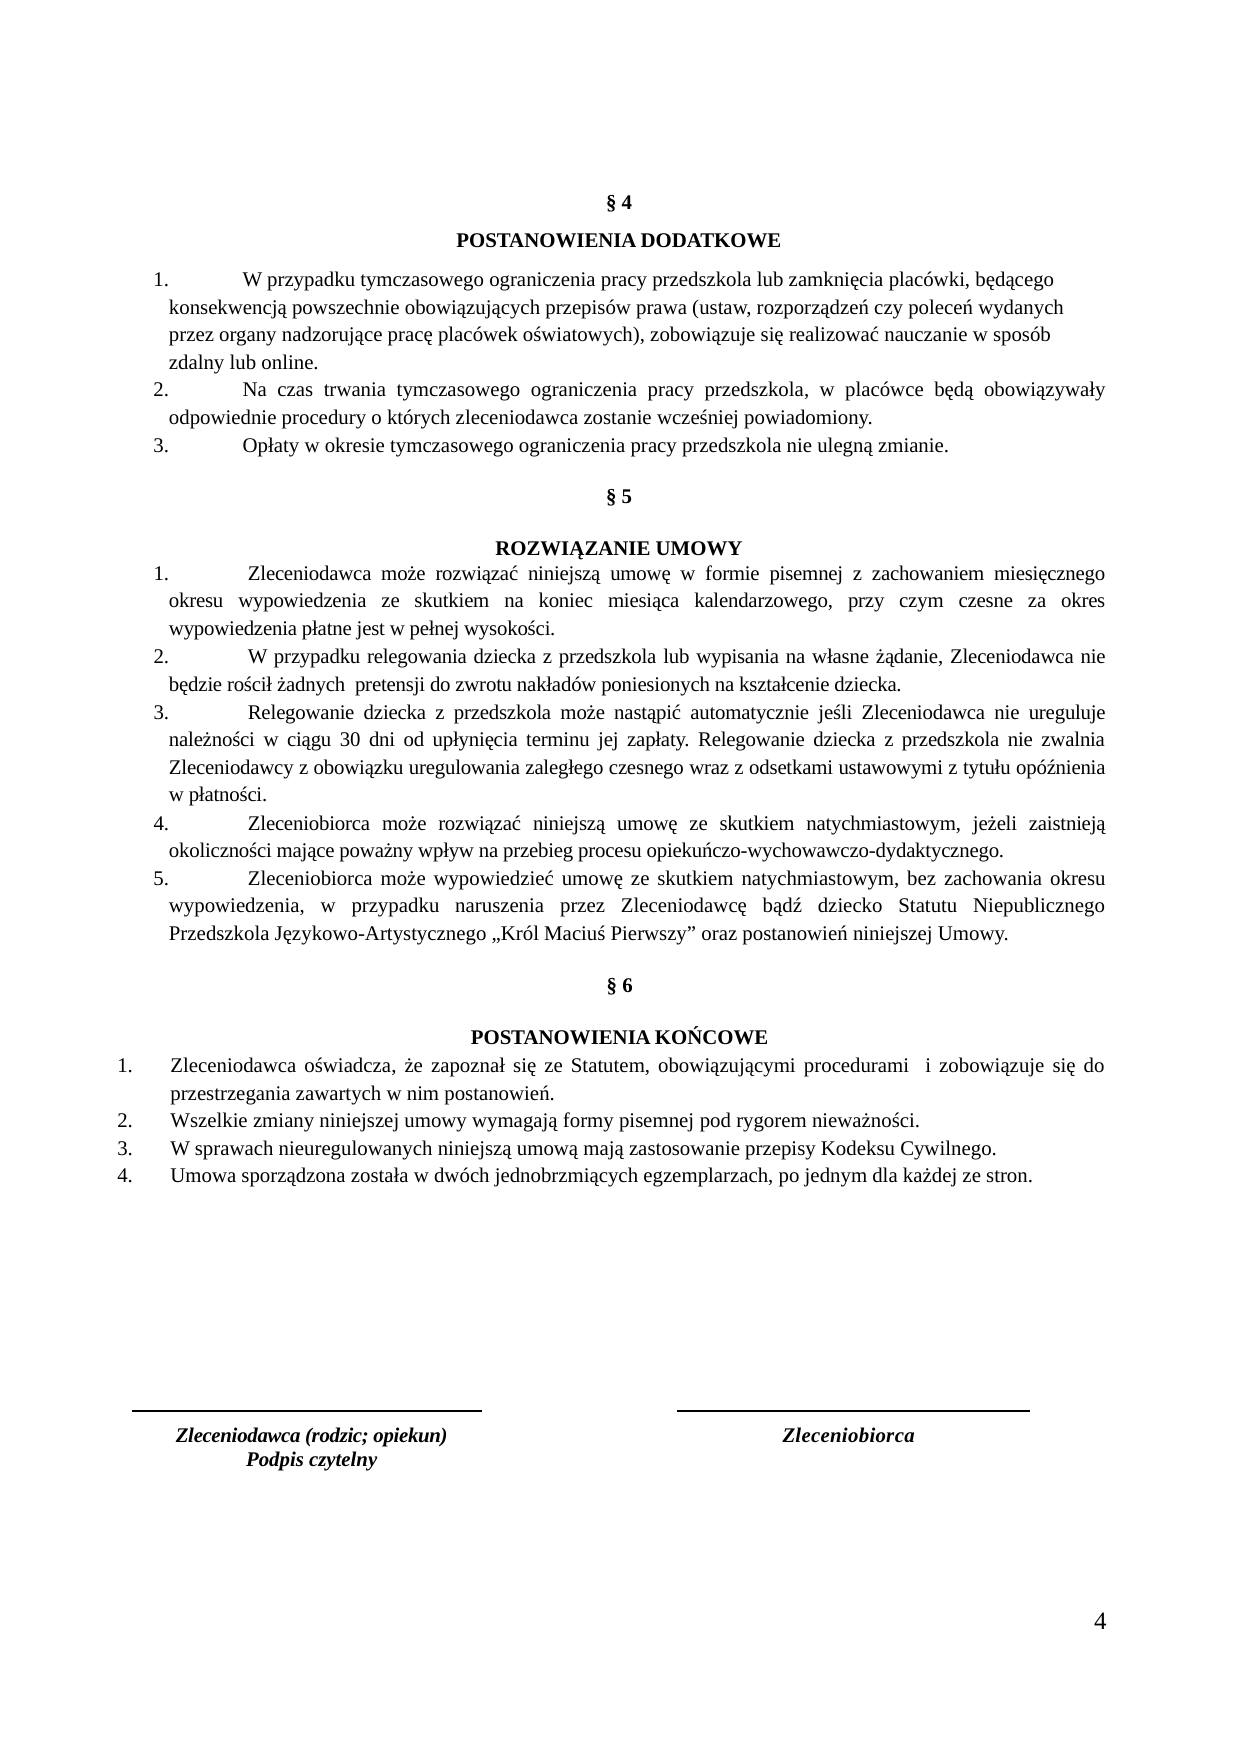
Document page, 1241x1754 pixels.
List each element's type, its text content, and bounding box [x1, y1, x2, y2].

list Umowa sporządzona została w dwóch jednobrzmiących egzemplarzach, po jednym dla każdej ze stron. [133, 1163, 1106, 1187]
list Wszelkie zmiany niniejszej umowy wymagają formy pisemnej pod rygorem nieważności. [133, 1108, 1106, 1132]
list Zleceniodawca może rozwiązać niniejszą umowę w formie pisemnej z zachowaniem miesięcznego okresu wypowiedzenia ze skutkiem na koniec miesiąca kalendarzowego, przy czym czesne za okres wypowiedzenia płatne jest w pełnej wysokości. [169, 561, 1106, 640]
list W sprawach nieuregulowanych niniejszą umową mają zastosowanie przepisy Kodeksu Cywilnego. [133, 1136, 1106, 1160]
text § 4 [131, 190, 1106, 214]
list Zleceniodawca oświadcza, że zapoznał się ze Statutem, obowiązującymi procedurami i zobowiązuje się do przestrzegania zawartych w nim postanowień. [133, 1053, 1106, 1104]
text § 6 [133, 973, 1106, 997]
text Zleceniodawca (rodzic; opiekun) Zleceniobiorca [131, 1423, 1106, 1447]
text POSTANOWIENIA KOŃCOWE [133, 1025, 1106, 1049]
list Relegowanie dziecka z przedszkola może nastąpić automatycznie jeśli Zleceniodawca nie ureguluje należności w ciągu 30 dni od upłynięcia terminu jej zapłaty. Relegowanie dziecka z przedszkola nie zwalnia Zleceniodawcy z obowiązku uregulowania zaległego czesnego wraz z odsetkami ustawowymi z tytułu opóźnienia w płatności. [169, 699, 1106, 806]
list Zleceniobiorca może wypowiedzieć umowę ze skutkiem natychmiastowym, bez zachowania okresu wypowiedzenia, w przypadku naruszenia przez Zleceniodawcę bądź dziecko Statutu Niepublicznego Przedszkola Językowo-Artystycznego „Król Maciuś Pierwszy” oraz postanowień niniejszej Umowy. [169, 866, 1106, 945]
text § 5 [131, 484, 1106, 508]
text ROZWIĄZANIE UMOWY [131, 536, 1106, 560]
list W przypadku tymczasowego ograniczenia pracy przedszkola lub zamknięcia placówki, będącego konsekwencją powszechnie obowiązujących przepisów prawa (ustaw, rozporządzeń czy poleceń wydanych przez organy nadzorujące pracę placówek oświatowych), zobowiązuje się realizować nauczanie w sposób zdalny lub online. [169, 267, 1106, 374]
text Podpis czytelny [131, 1447, 1106, 1471]
list W przypadku relegowania dziecka z przedszkola lub wypisania na własne żądanie, Zleceniodawca nie będzie rościł żadnych pretensji do zwrotu nakładów poniesionych na kształcenie dziecka. [169, 644, 1106, 696]
text POSTANOWIENIA DODATKOWE [131, 228, 1106, 252]
list Na czas trwania tymczasowego ograniczenia pracy przedszkola, w placówce będą obowiązywały odpowiednie procedury o których zleceniodawca zostanie wcześniej powiadomiony. [169, 377, 1106, 429]
list Opłaty w okresie tymczasowego ograniczenia pracy przedszkola nie ulegną zmianie. [169, 433, 1106, 457]
list Zleceniobiorca może rozwiązać niniejszą umowę ze skutkiem natychmiastowym, jeżeli zaistnieją okoliczności mające poważny wpływ na przebieg procesu opiekuńczo-wychowawczo-dydaktycznego. [169, 811, 1106, 862]
